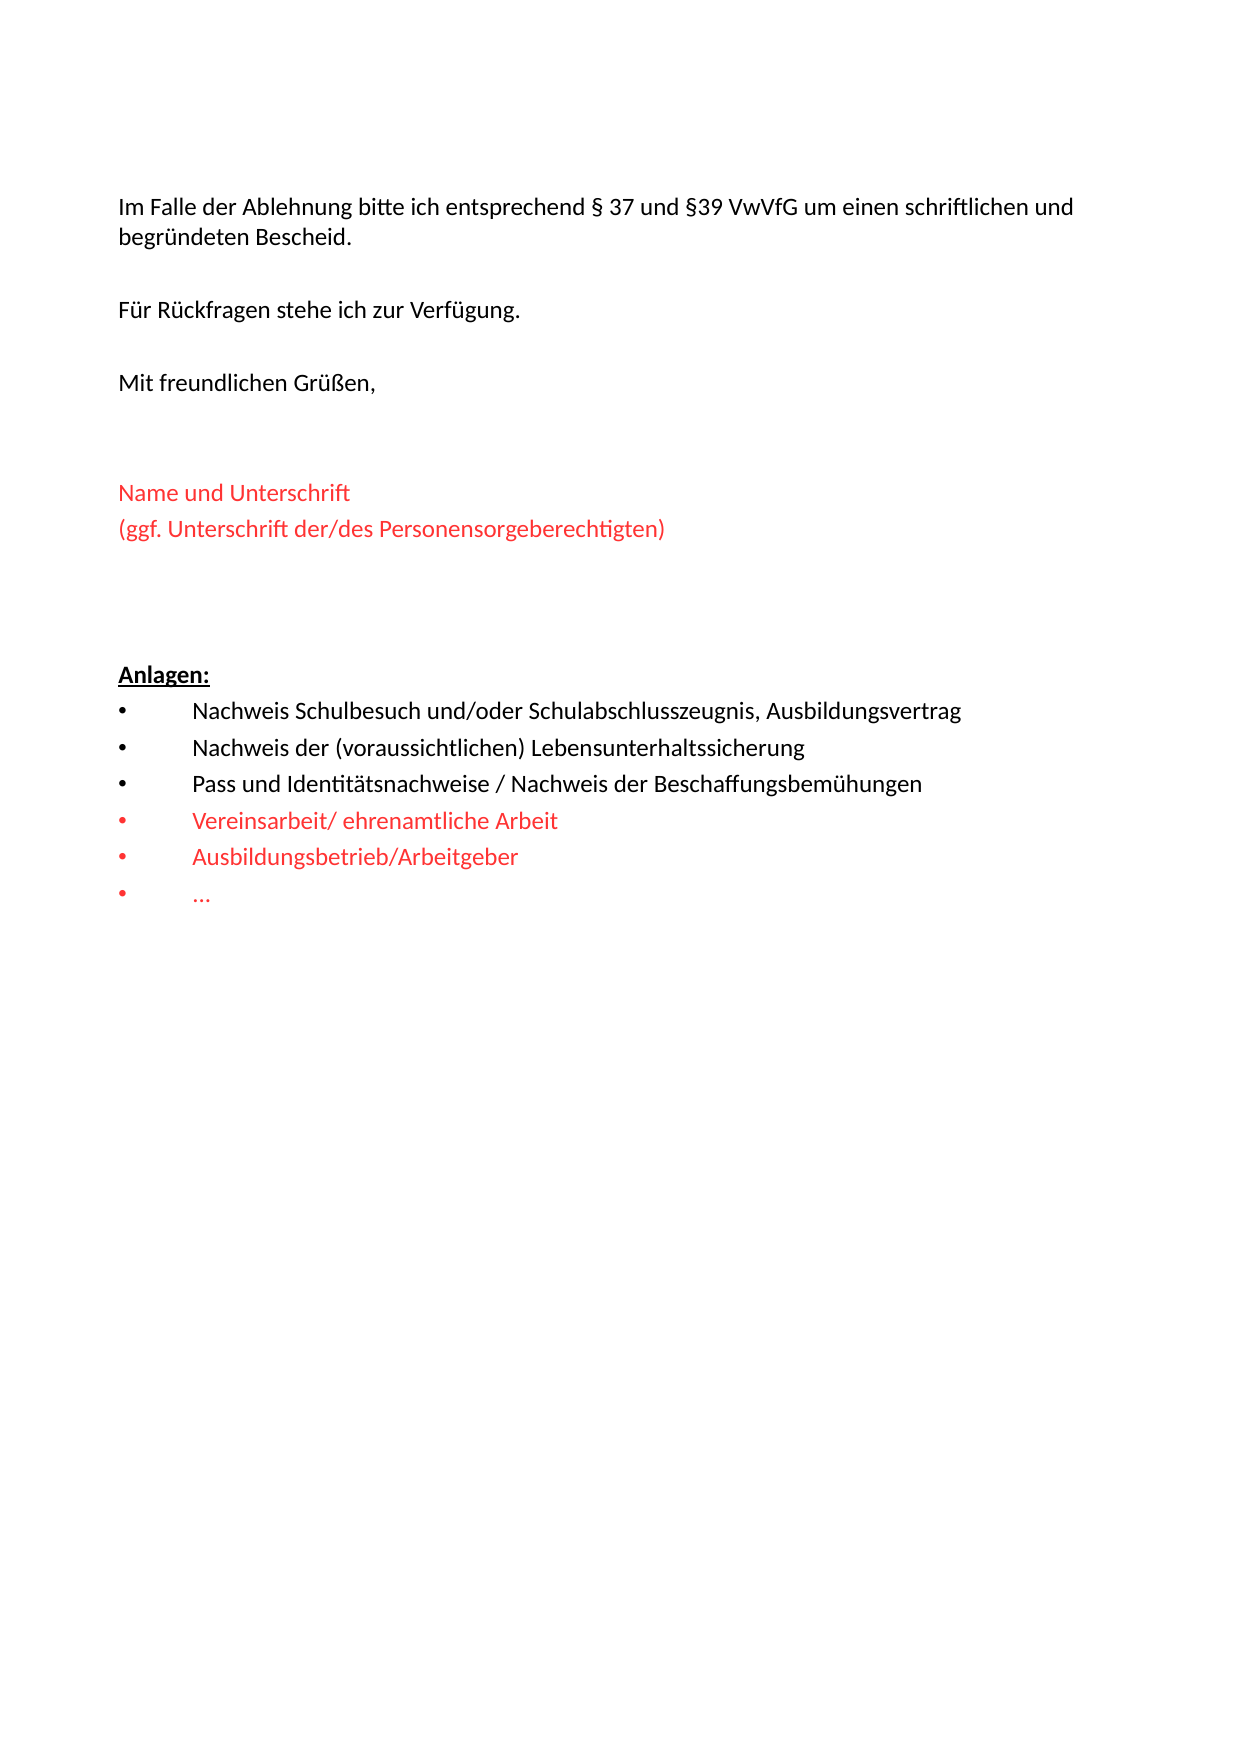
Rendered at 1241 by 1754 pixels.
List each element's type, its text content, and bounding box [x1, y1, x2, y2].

list ... [118, 878, 1122, 908]
list Vereinsarbeit/ ehrenamtliche Arbeit [118, 805, 1122, 835]
list Nachweis Schulbesuch und/oder Schulabschlusszeugnis, Ausbildungsvertrag [118, 696, 1122, 726]
list Pass und Identitätsnachweise / Nachweis der Beschaffungsbemühungen [118, 768, 1122, 799]
text Name und Unterschrift [118, 477, 1122, 507]
text Im Falle der Ablehnung bitte ich entsprechend § 37 und §39 VwVfG um einen schriftlichen und begründeten Bescheid. [118, 191, 1122, 252]
text (ggf. Unterschrift der/des Personensorgeberechtigten) [118, 513, 1122, 544]
text Anlagen: [118, 659, 1122, 689]
list Nachweis der (voraussichtlichen) Lebensunterhaltssicherung [118, 732, 1122, 762]
list Ausbildungsbetrieb/Arbeitgeber [118, 841, 1122, 872]
text Für Rückfragen stehe ich zur Verfügung. [118, 294, 1122, 325]
text Mit freundlichen Grüßen, [118, 367, 1122, 398]
